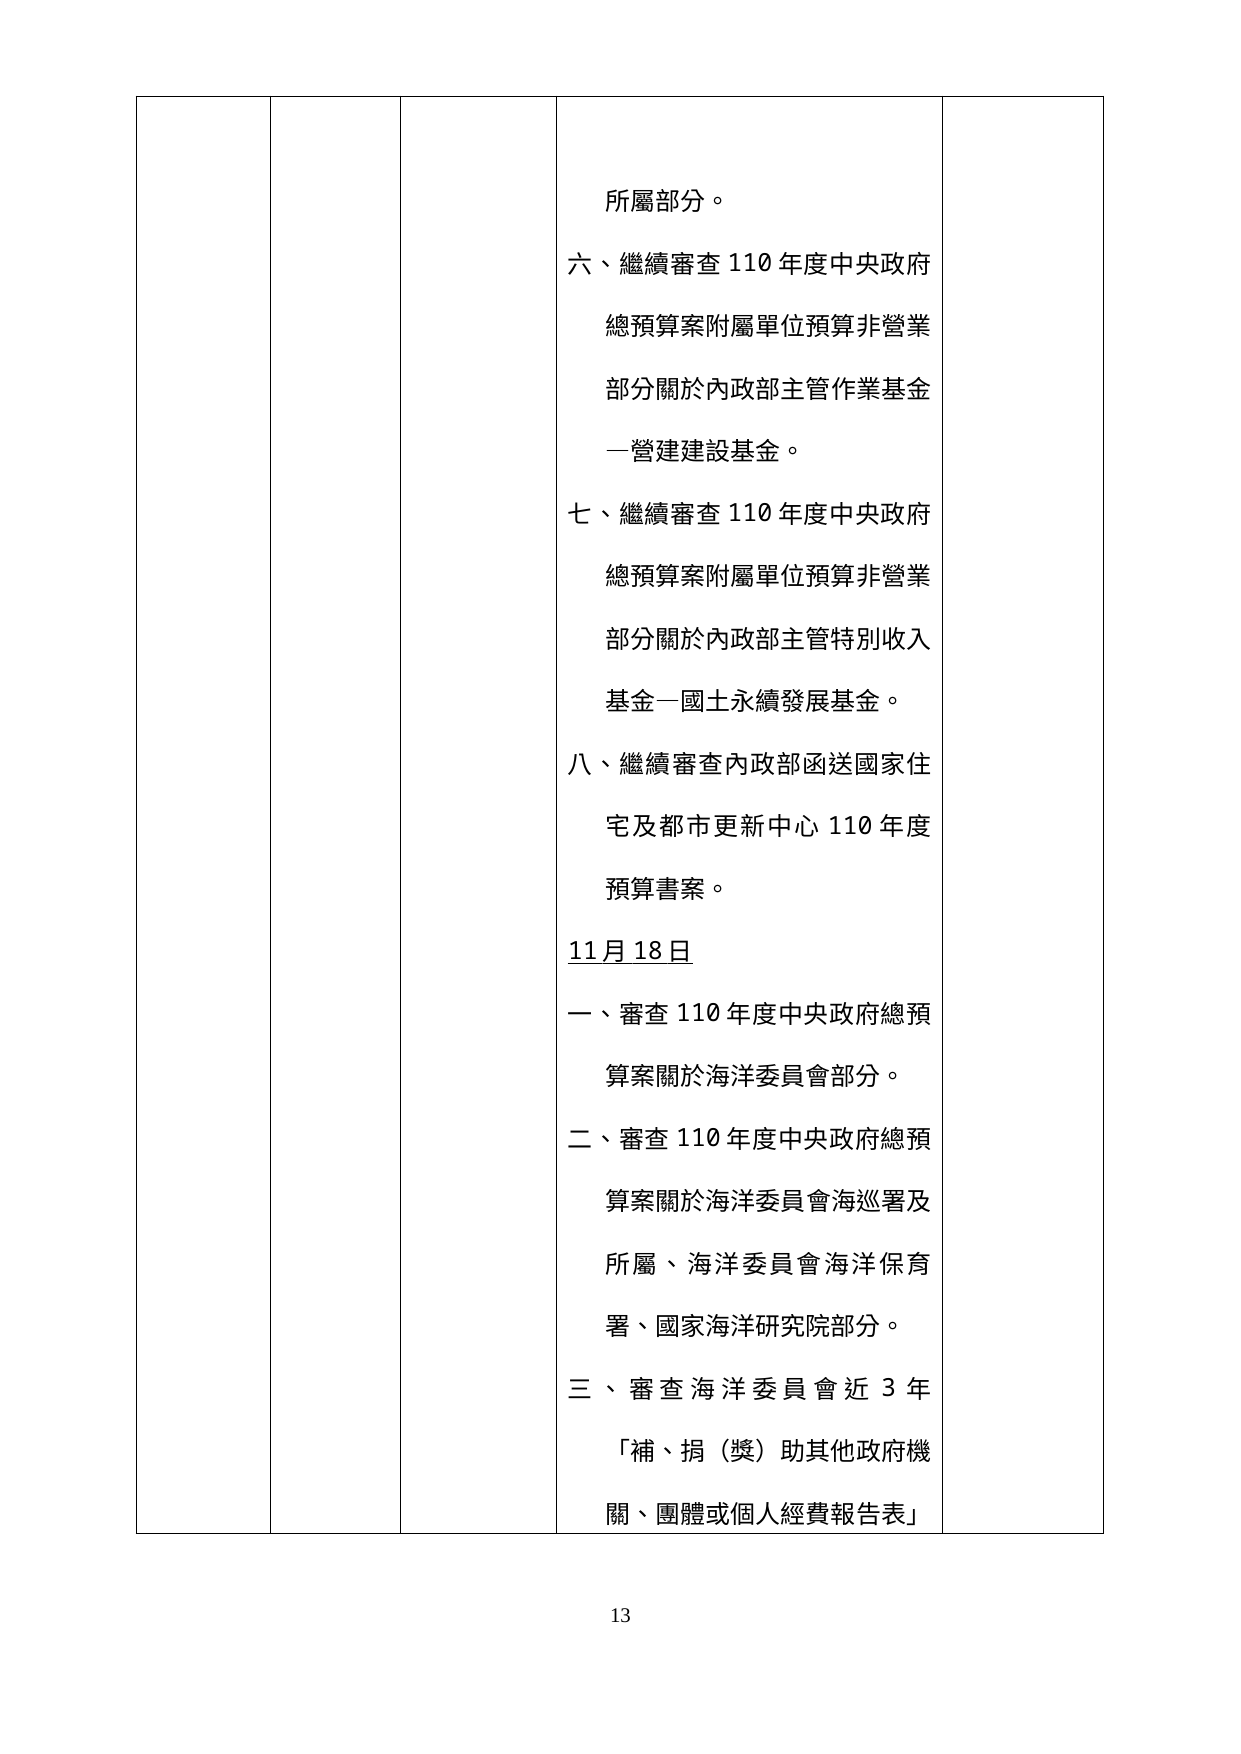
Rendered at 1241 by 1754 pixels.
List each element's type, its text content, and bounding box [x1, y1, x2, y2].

table_cell [943, 97, 1103, 1533]
table_cell 所屬部分。 六、繼續審查110年度中央政府總預算案附屬單位預算非營業部分關於內政部主管作業基金—營建建設基金。 七、繼續審查110年度中央政府總預算案附屬單位預算非營業部分關於內政部主管特別收入基金—國土永續發展基金。 八、繼續審查內政部函送國家住宅及都市更新中心110年度預算書案。 11月18日 一、審查110年度中央政府總預算案關於海洋委員會部分。 二、審查110年度中央政府總預算案關於海洋委員會海巡署及所屬、海洋委員會海洋保育署、國家海洋研究院部分。 三、審查海洋委員會近3年「補、捐（獎）助其他政府機關、團體或個人經費報告表」 [557, 97, 942, 1533]
table_cell [137, 97, 270, 1533]
table_cell [271, 97, 400, 1533]
table_cell [401, 97, 556, 1533]
